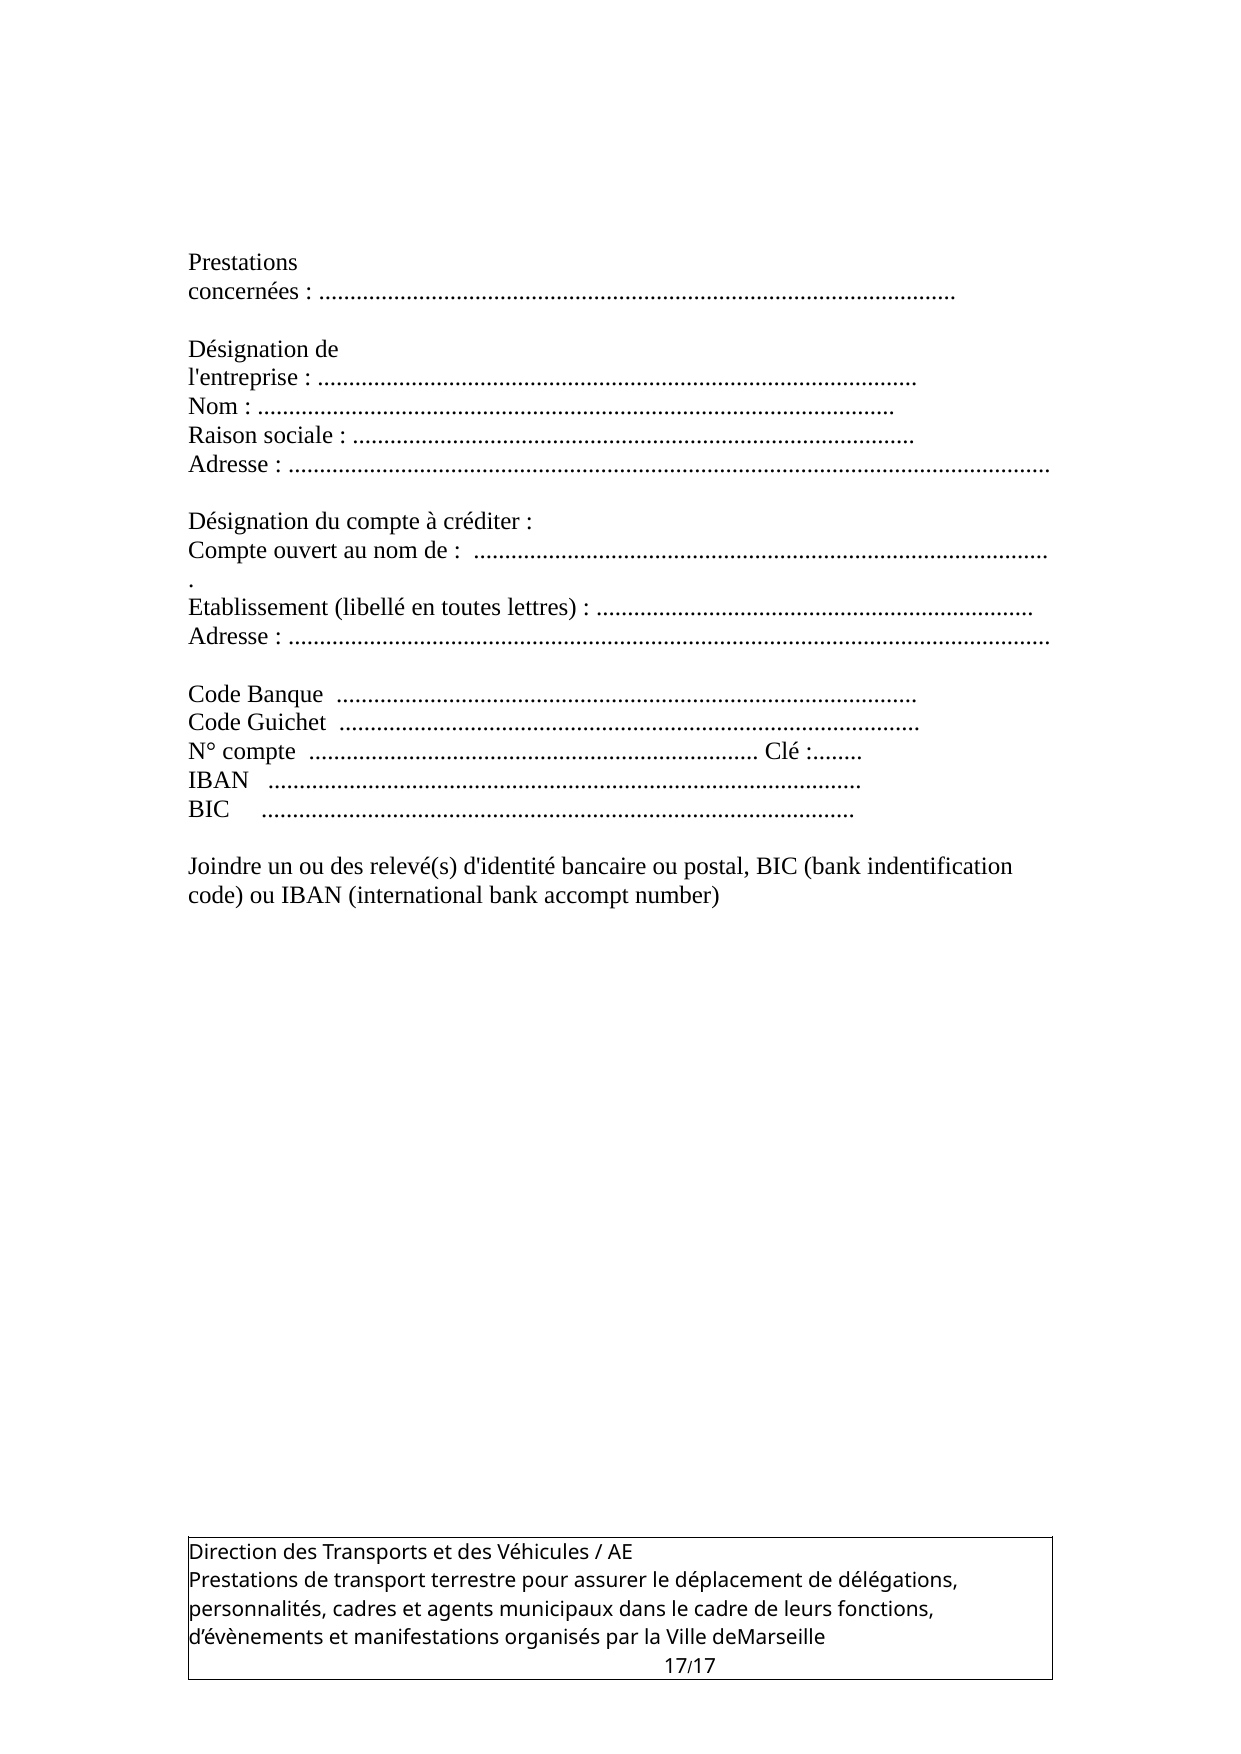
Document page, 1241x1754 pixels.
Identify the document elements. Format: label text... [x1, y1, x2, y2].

text Etablissement (libellé en toutes lettres) : ...................................................................... [188, 592, 1052, 621]
text Code Guichet ............................................................................................. [188, 707, 1052, 736]
text Prestations concernées : ...................................................................................................... [188, 247, 1052, 305]
text Désignation du compte à créditer : [188, 506, 1052, 535]
text BIC ............................................................................................... [188, 794, 1052, 822]
text IBAN ............................................................................................... [188, 765, 1052, 794]
text Adresse : .......................................................................................................................... [188, 449, 1052, 477]
text Compte ouvert au nom de : ............................................................................................. [188, 535, 1052, 592]
text Nom : ...................................................................................................... [188, 391, 1052, 420]
text Joindre un ou des relevé(s) d'identité bancaire ou postal, BIC (bank indentification code) ou IBAN (international bank accompt number) [188, 851, 1052, 909]
text Raison sociale : .......................................................................................... [188, 420, 1052, 449]
text Code Banque ............................................................................................. [188, 679, 1052, 707]
text Adresse : .......................................................................................................................... [188, 621, 1052, 650]
text N° compte ........................................................................ Clé :........ [188, 736, 1052, 765]
text Désignation de l'entreprise : ................................................................................................ [188, 334, 1052, 391]
